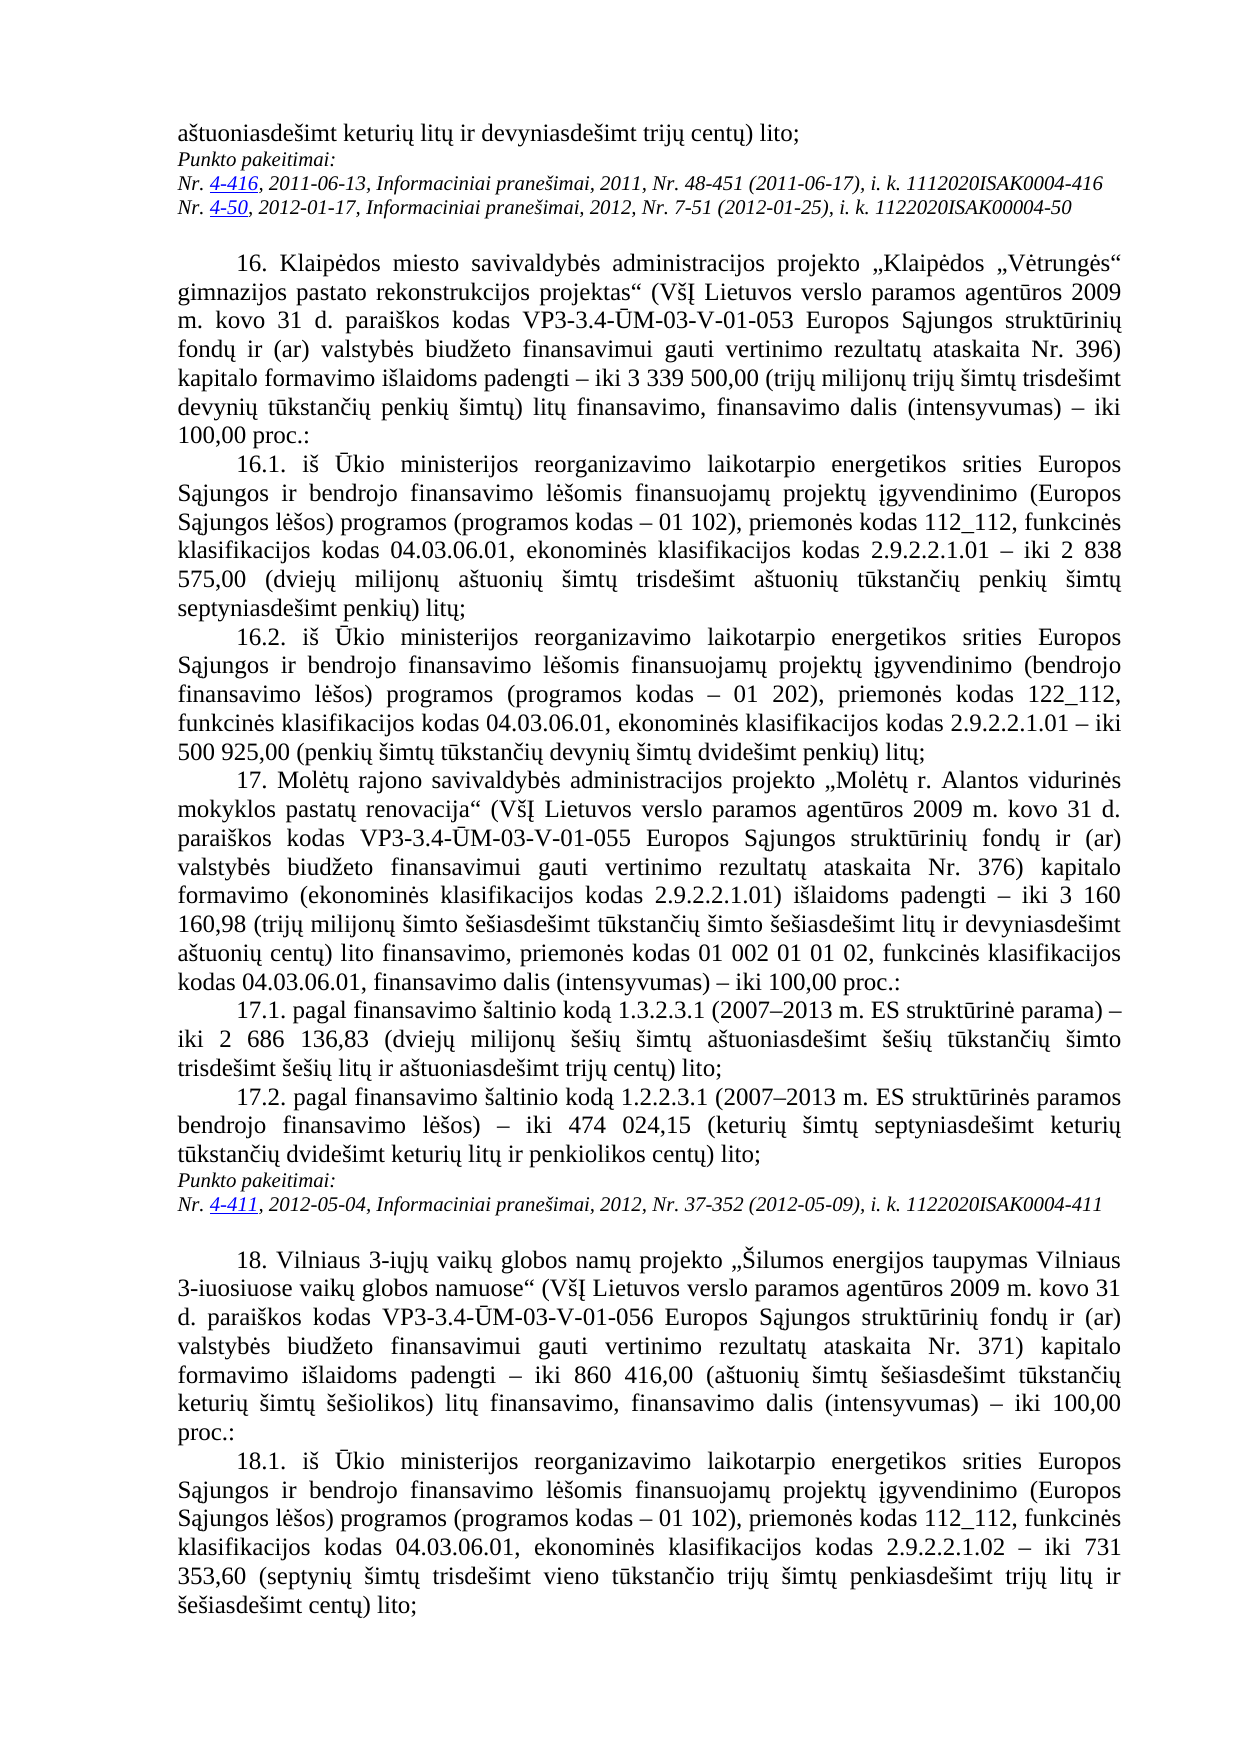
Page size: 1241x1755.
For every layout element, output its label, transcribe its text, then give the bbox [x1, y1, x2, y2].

text 17.1. pagal finansavimo šaltinio kodą 1.3.2.3.1 (2007–2013 m. ES struktūrinė parama) – iki 2 686 136,83 (dviejų milijonų šešių šimtų aštuoniasdešimt šešių tūkstančių šimto trisdešimt šešių litų ir aštuoniasdešimt trijų centų) lito; [177, 995, 1122, 1082]
text 16. Klaipėdos miesto savivaldybės administracijos projekto „Klaipėdos „Vėtrungės“ gimnazijos pastato rekonstrukcijos projektas“ (VšĮ Lietuvos verslo paramos agentūros 2009 m. kovo 31 d. paraiškos kodas VP3-3.4-ŪM-03-V-01-053 Europos Sąjungos struktūrinių fondų ir (ar) valstybės biudžeto finansavimui gauti vertinimo rezultatų ataskaita Nr. 396) kapitalo formavimo išlaidoms padengti – iki 3 339 500,00 (trijų milijonų trijų šimtų trisdešimt devynių tūkstančių penkių šimtų) litų finansavimo, finansavimo dalis (intensyvumas) – iki 100,00 proc.: [177, 248, 1122, 449]
text 17. Molėtų rajono savivaldybės administracijos projekto „Molėtų r. Alantos vidurinės mokyklos pastatų renovacija“ (VšĮ Lietuvos verslo paramos agentūros 2009 m. kovo 31 d. paraiškos kodas VP3-3.4-ŪM-03-V-01-055 Europos Sąjungos struktūrinių fondų ir (ar) valstybės biudžeto finansavimui gauti vertinimo rezultatų ataskaita Nr. 376) kapitalo formavimo (ekonominės klasifikacijos kodas 2.9.2.2.1.01) išlaidoms padengti – iki 3 160 160,98 (trijų milijonų šimto šešiasdešimt tūkstančių šimto šešiasdešimt litų ir devyniasdešimt aštuonių centų) lito finansavimo, priemonės kodas 01 002 01 01 02, funkcinės klasifikacijos kodas 04.03.06.01, finansavimo dalis (intensyvumas) – iki 100,00 proc.: [177, 765, 1122, 995]
text 17.2. pagal finansavimo šaltinio kodą 1.2.2.3.1 (2007–2013 m. ES struktūrinės paramos bendrojo finansavimo lėšos) – iki 474 024,15 (keturių šimtų septyniasdešimt keturių tūkstančių dvidešimt keturių litų ir penkiolikos centų) lito; [177, 1082, 1122, 1168]
text aštuoniasdešimt keturių litų ir devyniasdešimt trijų centų) lito; [177, 118, 1122, 147]
text Punkto pakeitimai: [177, 1168, 1122, 1192]
text Nr. 4-416, 2011-06-13, Informaciniai pranešimai, 2011, Nr. 48-451 (2011-06-17), i. k. 1112020ISAK0004-416 [177, 171, 1122, 195]
text Nr. 4-411, 2012-05-04, Informaciniai pranešimai, 2012, Nr. 37-352 (2012-05-09), i. k. 1122020ISAK0004-411 [177, 1192, 1122, 1216]
text 16.2. iš Ūkio ministerijos reorganizavimo laikotarpio energetikos srities Europos Sąjungos ir bendrojo finansavimo lėšomis finansuojamų projektų įgyvendinimo (bendrojo finansavimo lėšos) programos (programos kodas – 01 202), priemonės kodas 122_112, funkcinės klasifikacijos kodas 04.03.06.01, ekonominės klasifikacijos kodas 2.9.2.2.1.01 – iki 500 925,00 (penkių šimtų tūkstančių devynių šimtų dvidešimt penkių) litų; [177, 622, 1122, 765]
text 18.1. iš Ūkio ministerijos reorganizavimo laikotarpio energetikos srities Europos Sąjungos ir bendrojo finansavimo lėšomis finansuojamų projektų įgyvendinimo (Europos Sąjungos lėšos) programos (programos kodas – 01 102), priemonės kodas 112_112, funkcinės klasifikacijos kodas 04.03.06.01, ekonominės klasifikacijos kodas 2.9.2.2.1.02 – iki 731 353,60 (septynių šimtų trisdešimt vieno tūkstančio trijų šimtų penkiasdešimt trijų litų ir šešiasdešimt centų) lito; [177, 1446, 1122, 1618]
text 16.1. iš Ūkio ministerijos reorganizavimo laikotarpio energetikos srities Europos Sąjungos ir bendrojo finansavimo lėšomis finansuojamų projektų įgyvendinimo (Europos Sąjungos lėšos) programos (programos kodas – 01 102), priemonės kodas 112_112, funkcinės klasifikacijos kodas 04.03.06.01, ekonominės klasifikacijos kodas 2.9.2.2.1.01 – iki 2 838 575,00 (dviejų milijonų aštuonių šimtų trisdešimt aštuonių tūkstančių penkių šimtų septyniasdešimt penkių) litų; [177, 449, 1122, 622]
text Nr. 4-50, 2012-01-17, Informaciniai pranešimai, 2012, Nr. 7-51 (2012-01-25), i. k. 1122020ISAK00004-50 [177, 195, 1122, 219]
text Punkto pakeitimai: [177, 147, 1122, 171]
text 18. Vilniaus 3-iųjų vaikų globos namų projekto „Šilumos energijos taupymas Vilniaus 3-iuosiuose vaikų globos namuose“ (VšĮ Lietuvos verslo paramos agentūros 2009 m. kovo 31 d. paraiškos kodas VP3-3.4-ŪM-03-V-01-056 Europos Sąjungos struktūrinių fondų ir (ar) valstybės biudžeto finansavimui gauti vertinimo rezultatų ataskaita Nr. 371) kapitalo formavimo išlaidoms padengti – iki 860 416,00 (aštuonių šimtų šešiasdešimt tūkstančių keturių šimtų šešiolikos) litų finansavimo, finansavimo dalis (intensyvumas) – iki 100,00 proc.: [177, 1245, 1122, 1446]
